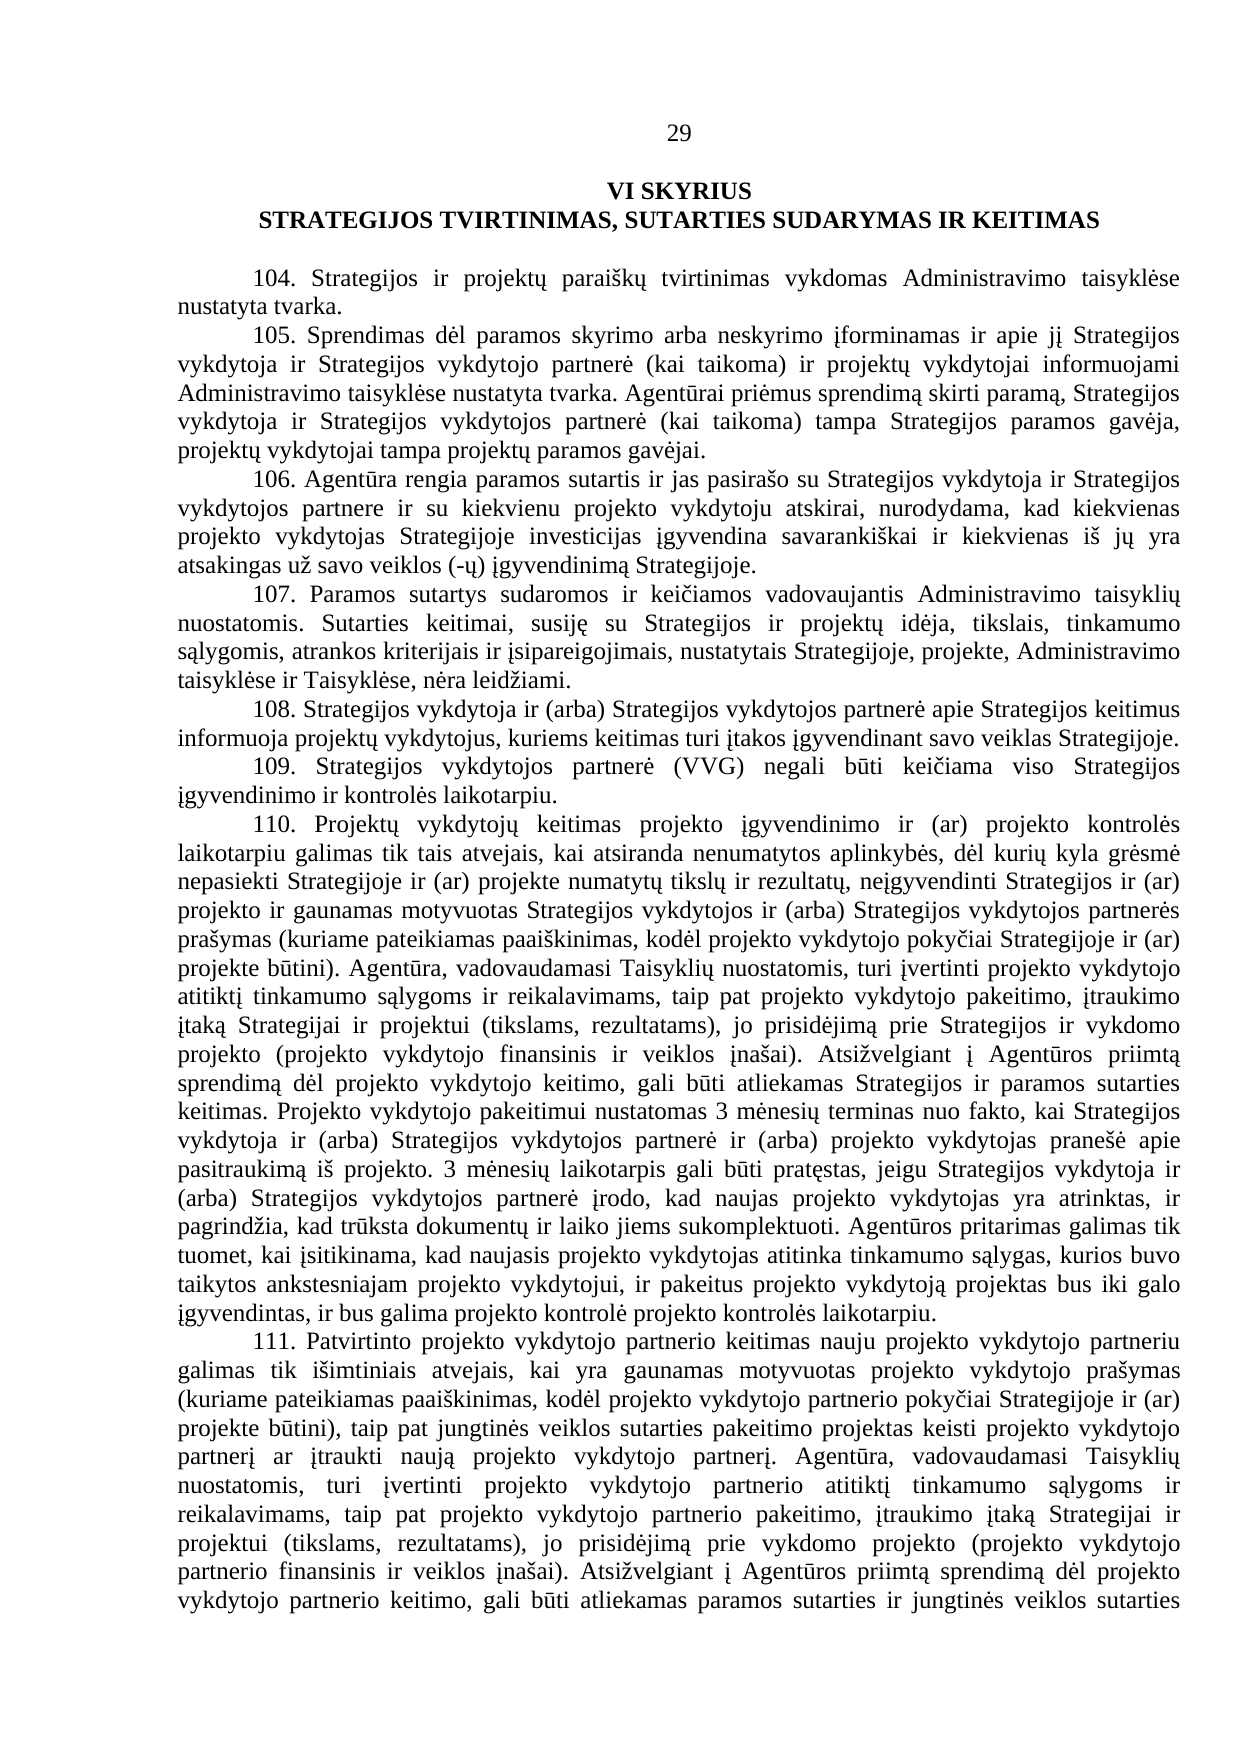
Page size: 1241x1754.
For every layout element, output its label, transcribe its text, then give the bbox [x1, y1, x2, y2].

text 110. Projektų vykdytojų keitimas projekto įgyvendinimo ir (ar) projekto kontrolės laikotarpiu galimas tik tais atvejais, kai atsiranda nenumatytos aplinkybės, dėl kurių kyla grėsmė nepasiekti Strategijoje ir (ar) projekte numatytų tikslų ir rezultatų, neįgyvendinti Strategijos ir (ar) projekto ir gaunamas motyvuotas Strategijos vykdytojos ir (arba) Strategijos vykdytojos partnerės prašymas (kuriame pateikiamas paaiškinimas, kodėl projekto vykdytojo pokyčiai Strategijoje ir (ar) projekte būtini). Agentūra, vadovaudamasi Taisyklių nuostatomis, turi įvertinti projekto vykdytojo atitiktį tinkamumo sąlygoms ir reikalavimams, taip pat projekto vykdytojo pakeitimo, įtraukimo įtaką Strategijai ir projektui (tikslams, rezultatams), jo prisidėjimą prie Strategijos ir vykdomo projekto (projekto vykdytojo finansinis ir veiklos įnašai). Atsižvelgiant į Agentūros priimtą sprendimą dėl projekto vykdytojo keitimo, gali būti atliekamas Strategijos ir paramos sutarties keitimas. Projekto vykdytojo pakeitimui nustatomas 3 mėnesių terminas nuo fakto, kai Strategijos vykdytoja ir (arba) Strategijos vykdytojos partnerė ir (arba) projekto vykdytojas pranešė apie pasitraukimą iš projekto. 3 mėnesių laikotarpis gali būti pratęstas, jeigu Strategijos vykdytoja ir (arba) Strategijos vykdytojos partnerė įrodo, kad naujas projekto vykdytojas yra atrinktas, ir pagrindžia, kad trūksta dokumentų ir laiko jiems sukomplektuoti. Agentūros pritarimas galimas tik tuomet, kai įsitikinama, kad naujasis projekto vykdytojas atitinka tinkamumo sąlygas, kurios buvo taikytos ankstesniajam projekto vykdytojui, ir pakeitus projekto vykdytoją projektas bus iki galo įgyvendintas, ir bus galima projekto kontrolė projekto kontrolės laikotarpiu. [177, 809, 1181, 1326]
text 111. Patvirtinto projekto vykdytojo partnerio keitimas nauju projekto vykdytojo partneriu galimas tik išimtiniais atvejais, kai yra gaunamas motyvuotas projekto vykdytojo prašymas (kuriame pateikiamas paaiškinimas, kodėl projekto vykdytojo partnerio pokyčiai Strategijoje ir (ar) projekte būtini), taip pat jungtinės veiklos sutarties pakeitimo projektas keisti projekto vykdytojo partnerį ar įtraukti naują projekto vykdytojo partnerį. Agentūra, vadovaudamasi Taisyklių nuostatomis, turi įvertinti projekto vykdytojo partnerio atitiktį tinkamumo sąlygoms ir reikalavimams, taip pat projekto vykdytojo partnerio pakeitimo, įtraukimo įtaką Strategijai ir projektui (tikslams, rezultatams), jo prisidėjimą prie vykdomo projekto (projekto vykdytojo partnerio finansinis ir veiklos įnašai). Atsižvelgiant į Agentūros priimtą sprendimą dėl projekto vykdytojo partnerio keitimo, gali būti atliekamas paramos sutarties ir jungtinės veiklos sutarties [177, 1326, 1181, 1614]
text 106. Agentūra rengia paramos sutartis ir jas pasirašo su Strategijos vykdytoja ir Strategijos vykdytojos partnere ir su kiekvienu projekto vykdytoju atskirai, nurodydama, kad kiekvienas projekto vykdytojas Strategijoje investicijas įgyvendina savarankiškai ir kiekvienas iš jų yra atsakingas už savo veiklos (-ų) įgyvendinimą Strategijoje. [177, 464, 1181, 579]
text STRATEGIJOS TVIRTINIMAS, SUTARTIES SUDARYMAS IR KEITIMAS [177, 205, 1181, 234]
text 104. Strategijos ir projektų paraiškų tvirtinimas vykdomas Administravimo taisyklėse nustatyta tvarka. [177, 263, 1181, 320]
text 108. Strategijos vykdytoja ir (arba) Strategijos vykdytojos partnerė apie Strategijos keitimus informuoja projektų vykdytojus, kuriems keitimas turi įtakos įgyvendinant savo veiklas Strategijoje. [177, 694, 1181, 751]
text VI SKYRIUS [177, 176, 1181, 205]
text 107. Paramos sutartys sudaromos ir keičiamos vadovaujantis Administravimo taisyklių nuostatomis. Sutarties keitimai, susiję su Strategijos ir projektų idėja, tikslais, tinkamumo sąlygomis, atrankos kriterijais ir įsipareigojimais, nustatytais Strategijoje, projekte, Administravimo taisyklėse ir Taisyklėse, nėra leidžiami. [177, 579, 1181, 694]
text 105. Sprendimas dėl paramos skyrimo arba neskyrimo įforminamas ir apie jį Strategijos vykdytoja ir Strategijos vykdytojo partnerė (kai taikoma) ir projektų vykdytojai informuojami Administravimo taisyklėse nustatyta tvarka. Agentūrai priėmus sprendimą skirti paramą, Strategijos vykdytoja ir Strategijos vykdytojos partnerė (kai taikoma) tampa Strategijos paramos gavėja, projektų vykdytojai tampa projektų paramos gavėjai. [177, 320, 1181, 464]
text 109. Strategijos vykdytojos partnerė (VVG) negali būti keičiama viso Strategijos įgyvendinimo ir kontrolės laikotarpiu. [177, 751, 1181, 809]
